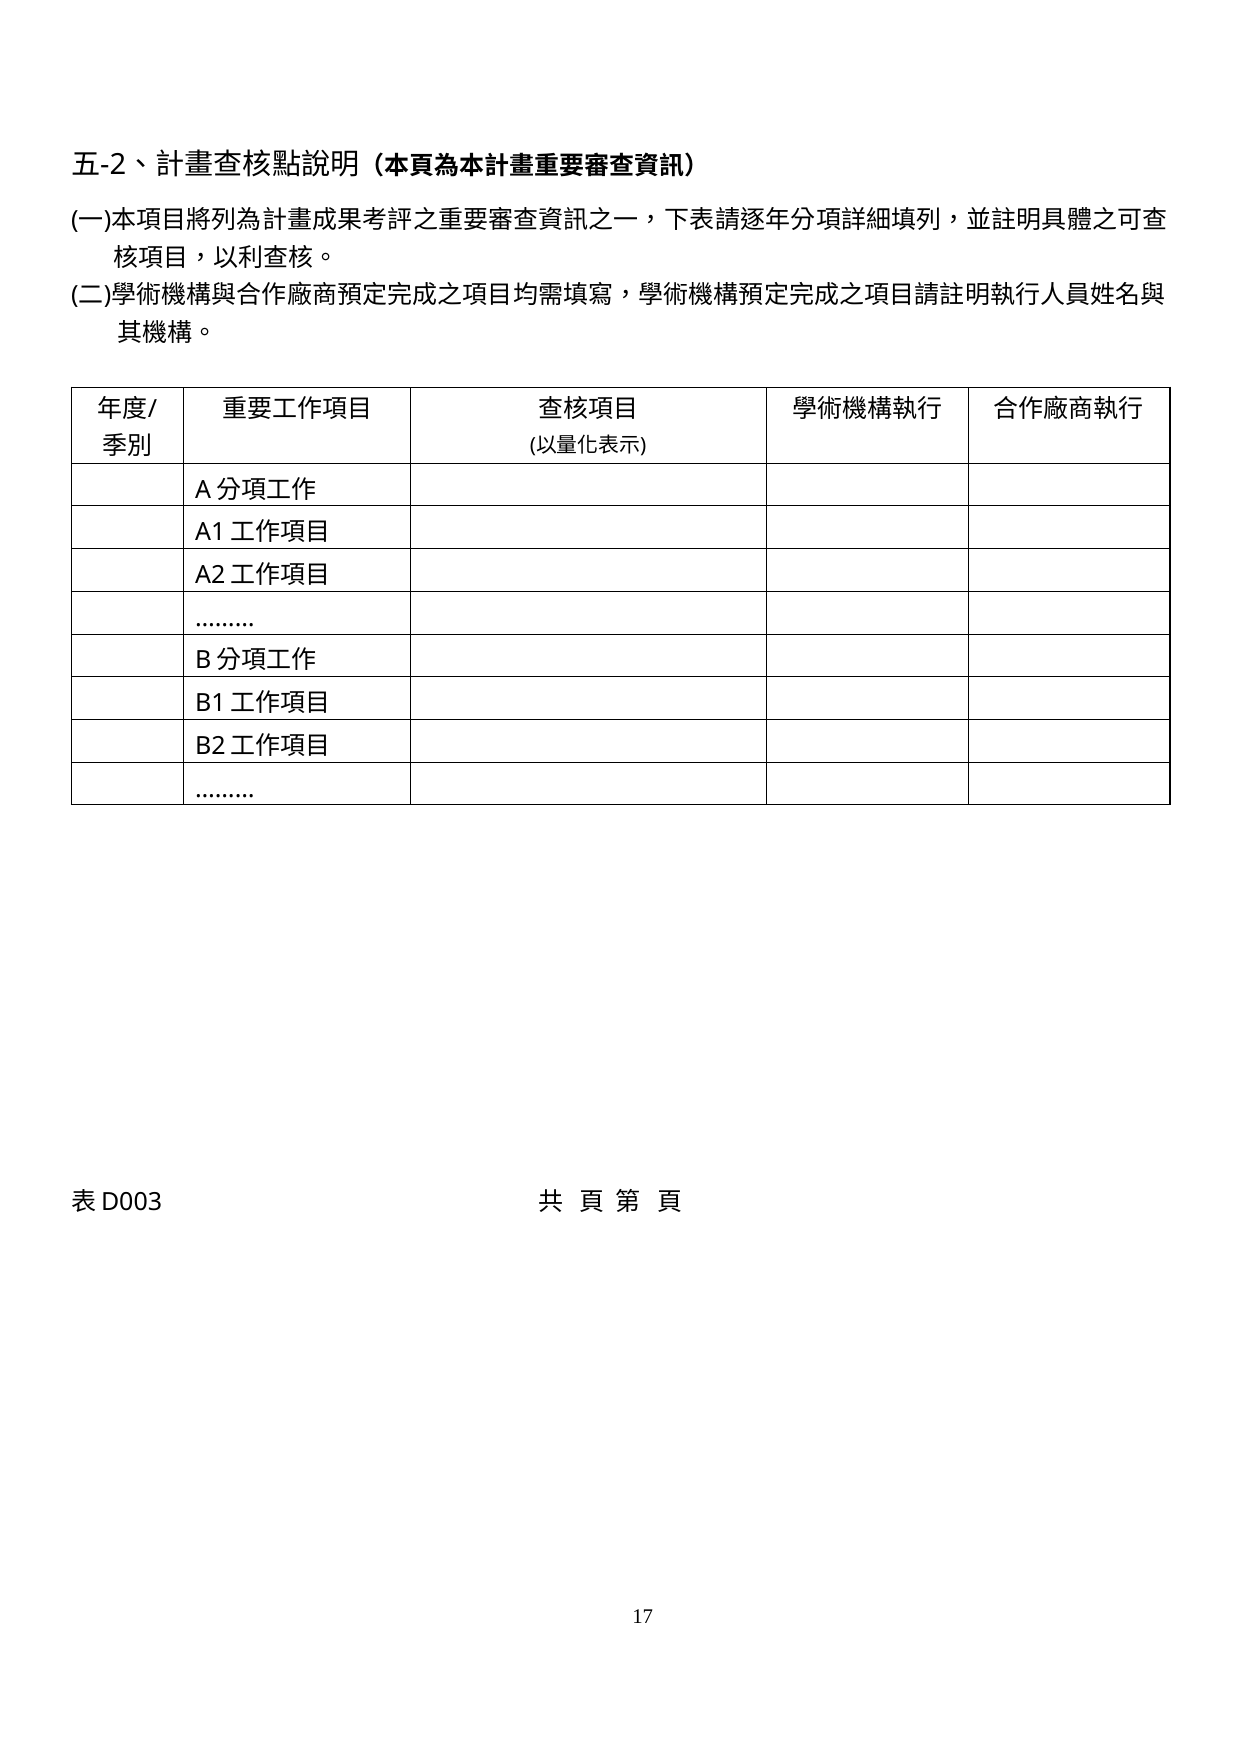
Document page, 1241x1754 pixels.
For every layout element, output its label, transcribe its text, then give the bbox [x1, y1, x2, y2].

table_cell [767, 549, 968, 591]
table_cell [72, 677, 183, 719]
table_cell [767, 592, 968, 633]
table_cell [969, 677, 1169, 719]
table_cell [411, 720, 766, 762]
table_cell [72, 592, 183, 633]
table_cell A2工作項目 [184, 549, 410, 591]
table_cell [767, 635, 968, 676]
table_cell [767, 506, 968, 548]
table_header 重要工作項目 [184, 388, 410, 463]
table_cell [969, 592, 1169, 633]
table_cell [72, 464, 183, 505]
table_cell [411, 549, 766, 591]
table_cell [767, 464, 968, 505]
table_cell [72, 635, 183, 676]
table_cell [969, 720, 1169, 762]
table_cell [72, 763, 183, 804]
table_cell [969, 549, 1169, 591]
table_cell [969, 506, 1169, 548]
table_cell ……… [184, 763, 410, 804]
table_cell [969, 464, 1169, 505]
table_cell [767, 763, 968, 804]
table_cell [411, 677, 766, 719]
table_cell [72, 720, 183, 762]
text 表D003 共 頁 第 頁 [71, 1180, 1169, 1218]
table_cell [411, 506, 766, 548]
table_cell [411, 635, 766, 676]
table_header 合作廠商執行 [969, 388, 1169, 463]
table_cell [72, 506, 183, 548]
table_cell B2工作項目 [184, 720, 410, 762]
table_cell ……… [184, 592, 410, 633]
text (二)學術機構與合作廠商預定完成之項目均需填寫，學術機構預定完成之項目請註明執行人員姓名與其機構。 [71, 274, 1169, 349]
table_header 年度/ 季別 [72, 388, 183, 463]
table_cell A1工作項目 [184, 506, 410, 548]
table_cell [767, 677, 968, 719]
table_cell B1工作項目 [184, 677, 410, 719]
table_cell B分項工作 [184, 635, 410, 676]
table_cell [411, 464, 766, 505]
table_cell [969, 635, 1169, 676]
table_cell [767, 720, 968, 762]
table_cell [72, 549, 183, 591]
text (一)本項目將列為計畫成果考評之重要審查資訊之一，下表請逐年分項詳細填列，並註明具體之可查核項目，以利查核。 [71, 199, 1169, 274]
table_header 學術機構執行 [767, 388, 968, 463]
table_header 查核項目 (以量化表示) [411, 388, 766, 463]
table_cell [969, 763, 1169, 804]
subtitle 五-2、計畫查核點說明（本頁為本計畫重要審查資訊） [71, 124, 1169, 199]
table_cell [411, 592, 766, 633]
table_cell [411, 763, 766, 804]
table_cell A分項工作 [184, 464, 410, 505]
